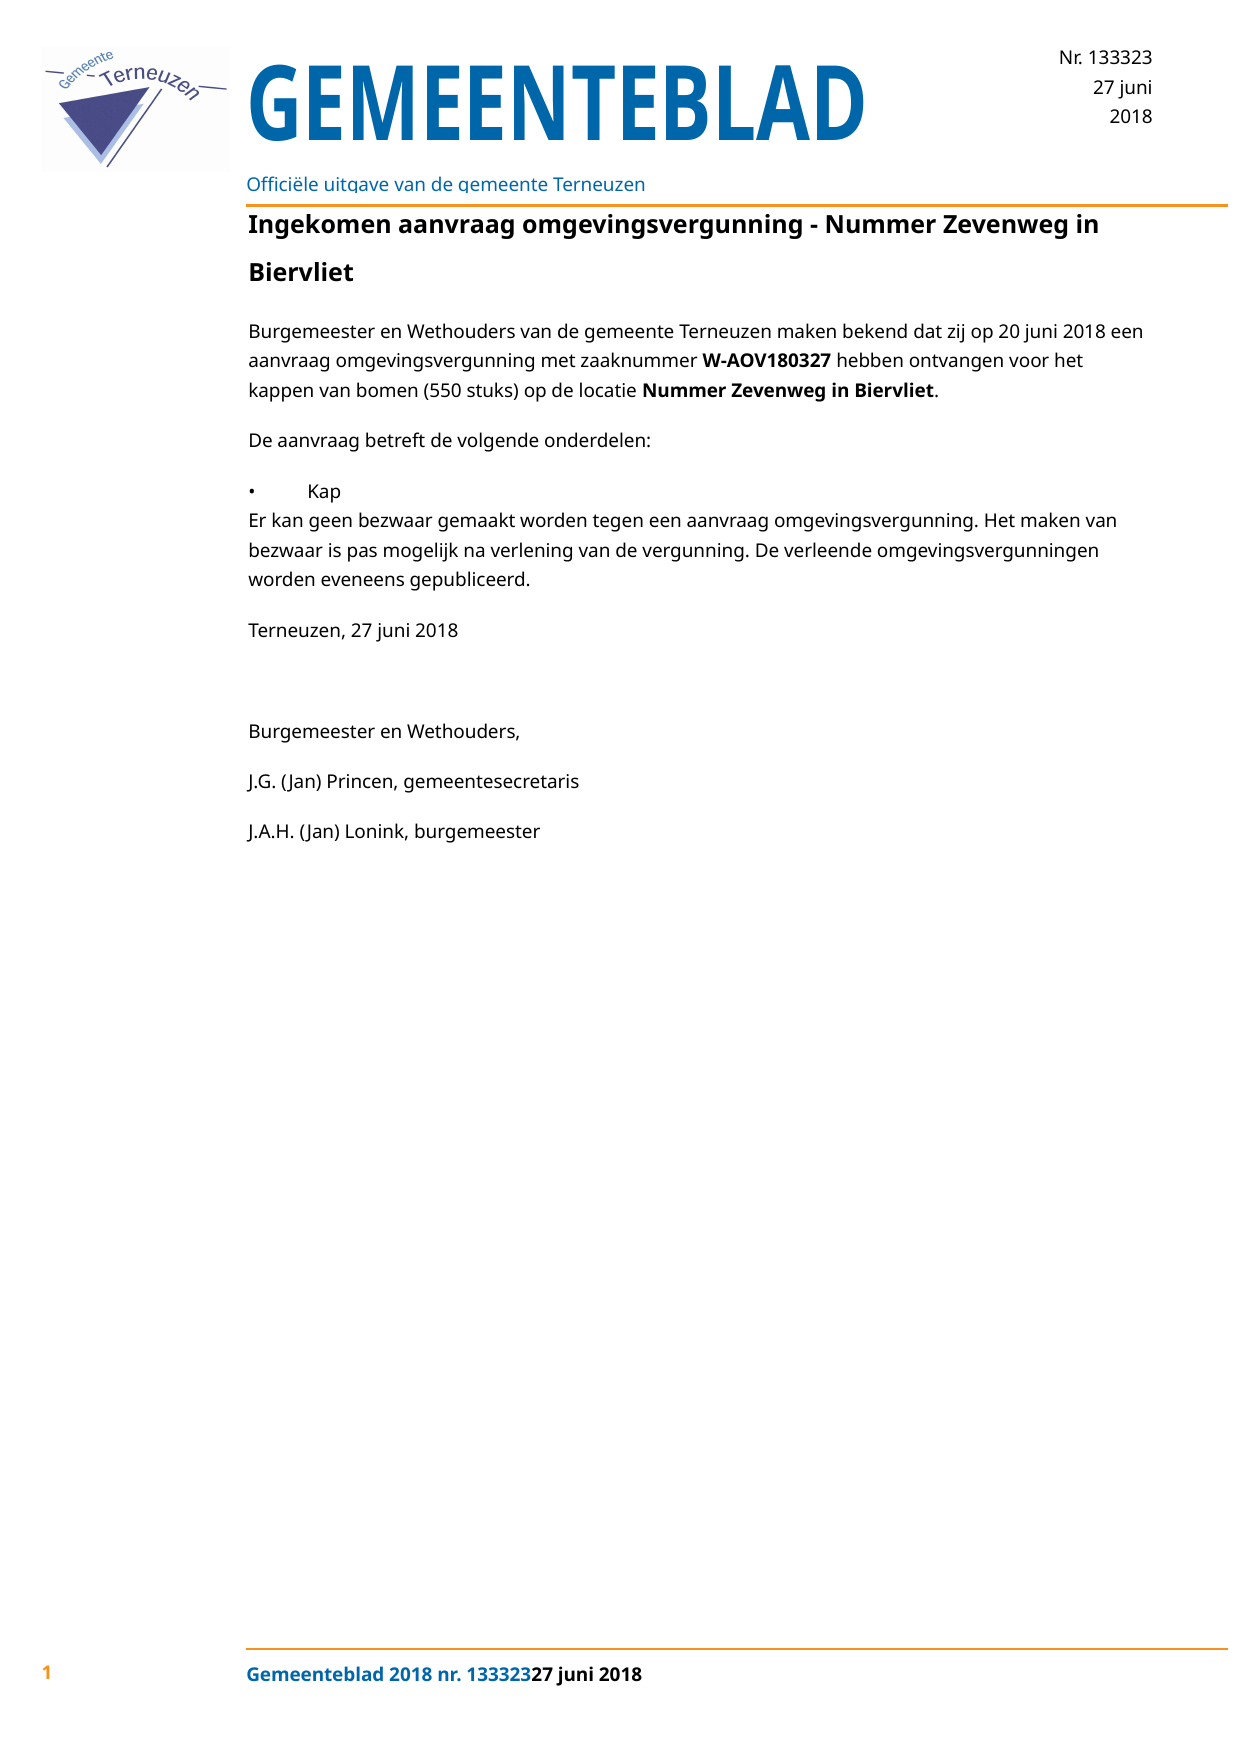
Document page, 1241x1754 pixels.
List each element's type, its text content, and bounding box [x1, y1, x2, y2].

list Kap [248, 478, 1152, 504]
text Burgemeester en Wethouders van de gemeente Terneuzen maken bekend dat zij op 20 juni 2018 een aanvraag omgevingsvergunning met zaaknummer W-AOV180327 hebben ontvangen voor het kappen van bomen (550 stuks) op de locatie Nummer Zevenweg in Biervliet. [248, 318, 1152, 403]
text De aanvraag betreft de volgende onderdelen: [248, 427, 1152, 453]
text Er kan geen bezwaar gemaakt worden tegen een aanvraag omgevingsvergunning. Het maken van bezwaar is pas mogelijk na verlening van de vergunning. De verleende omgevingsvergunningen worden eveneens gepubliceerd. [248, 507, 1152, 592]
text Terneuzen, 27 juni 2018 [248, 617, 1152, 643]
text Burgemeester en Wethouders, [248, 718, 1152, 744]
text J.A.H. (Jan) Lonink, burgemeester [248, 819, 1152, 844]
text J.G. (Jan) Princen, gemeentesecretaris [248, 768, 1152, 794]
picture [41, 47, 231, 172]
text Ingekomen aanvraag omgevingsvergunning - Nummer Zevenweg in Biervliet [248, 207, 1152, 288]
